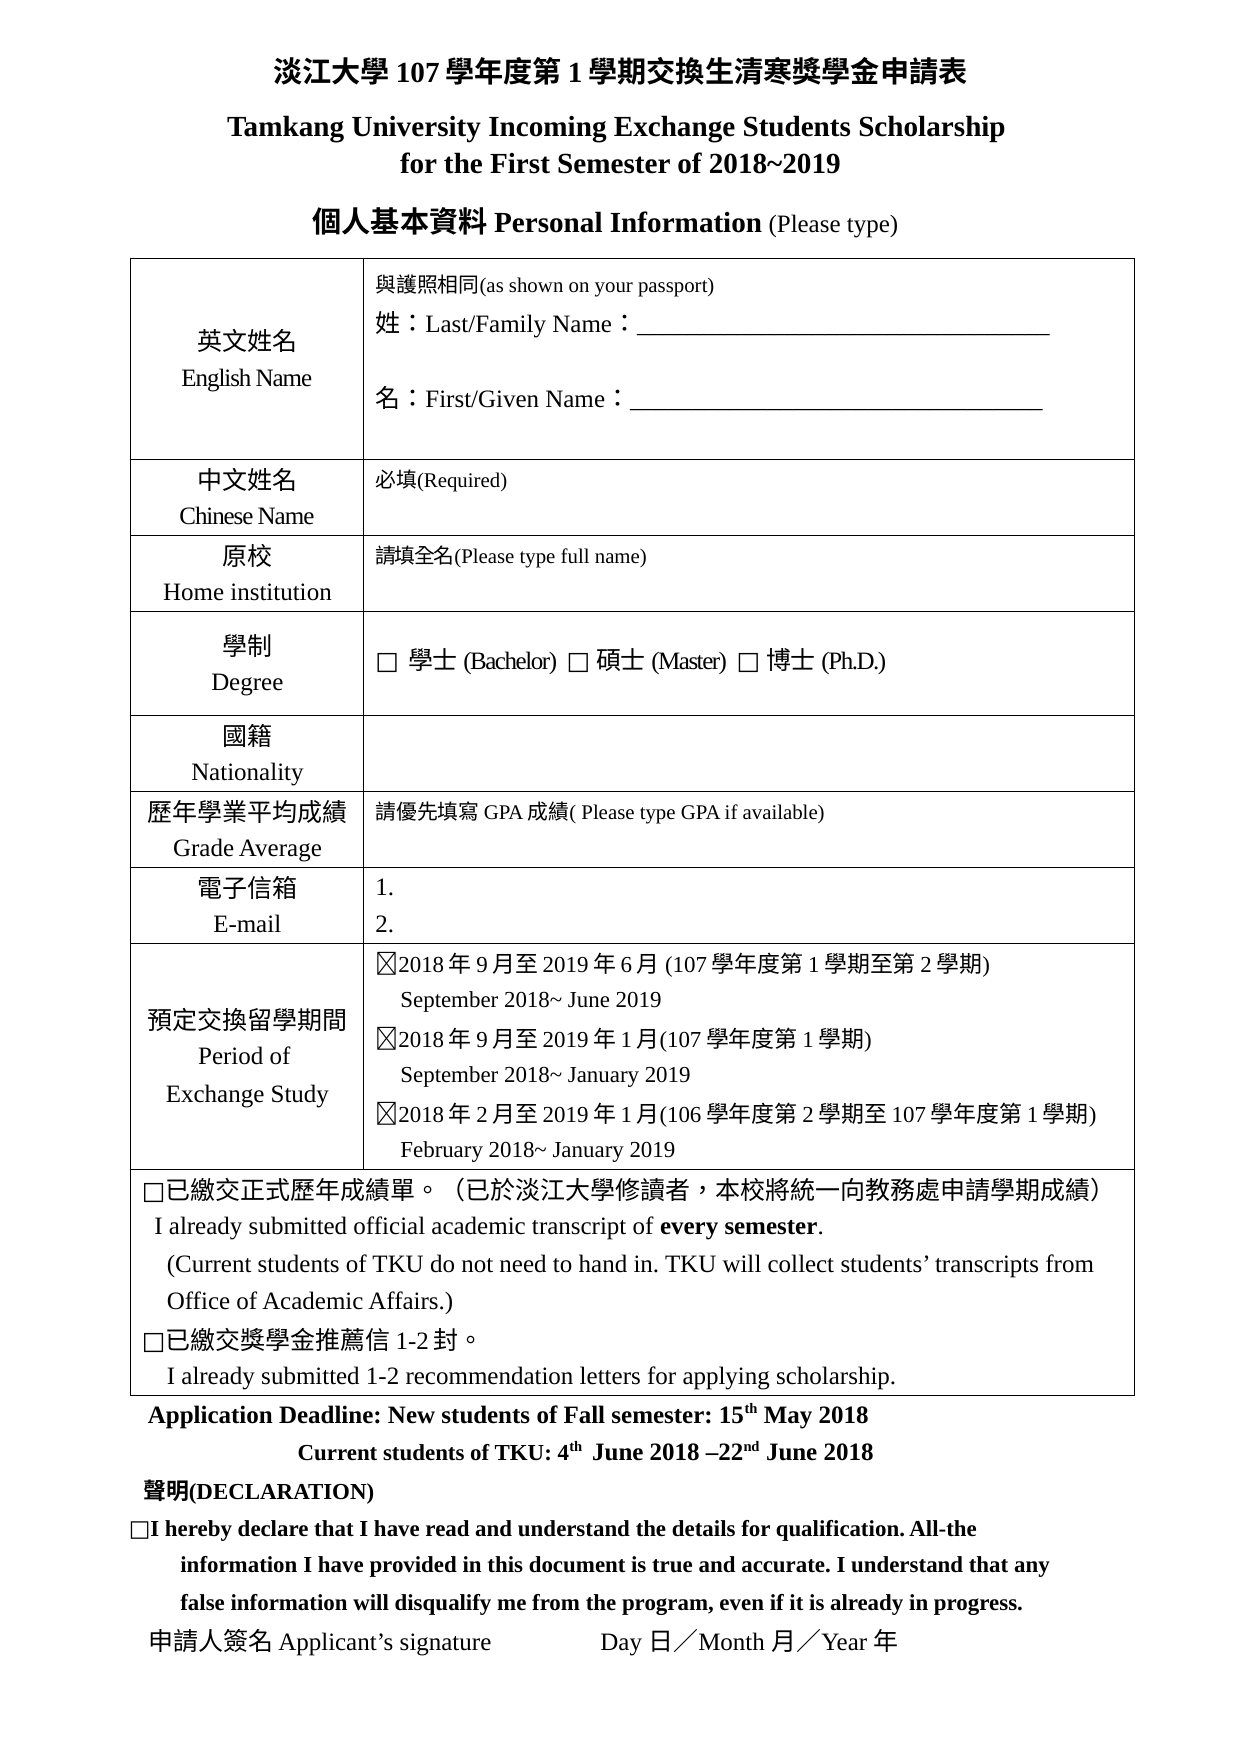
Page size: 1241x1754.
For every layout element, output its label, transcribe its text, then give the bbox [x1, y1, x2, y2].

text for the First Semester of 2018~2019 [187, 145, 1053, 183]
table_header 英文姓名 English Name [131, 259, 363, 459]
text Application Deadline: New students of Fall semester: 15th May 2018 [148, 1396, 1053, 1433]
table_cell 電子信箱 E-mail [131, 868, 363, 943]
table_cell 中文姓名 Chinese Name [131, 460, 363, 535]
table_cell 必填(Required) [364, 460, 1134, 535]
table_cell 預定交換留學期間 Period of Exchange Study [131, 944, 363, 1169]
table_cell 學制 Degree [131, 612, 363, 715]
text 淡江大學107學年度第1學期交換生清寒獎學金申請表 [187, 33, 1053, 108]
table_cell 原校 Home institution [131, 536, 363, 611]
table_header 與護照相同(as shown on your passport) 姓：Last/Family Name：_________________________________ 名：First/Given Name：_________________________________ [364, 259, 1134, 459]
table_cell ﾿2018年9月至2019年6月 (107學年度第1學期至第2學期) September 2018~ June 2019 ﾿2018年9月至2019年1月(107學年度第1學期) September 2018~ January 2019 ﾿2018年2月至2019年1月(106學年度第2學期至107學年度第1學期) February 2018~ January 2019 [364, 944, 1134, 1169]
table_cell [364, 716, 1134, 791]
table_cell 歷年學業平均成績Grade Average [131, 792, 363, 867]
table_cell 請優先填寫GPA成績( Please type GPA if available) [364, 792, 1134, 867]
table_cell 1. 2. [364, 868, 1134, 943]
table_cell 請填全名(Please type full name) [364, 536, 1134, 611]
text Tamkang University Incoming Exchange Students Scholarship [187, 108, 1053, 145]
text 聲明(DECLARATION) [136, 1471, 1053, 1508]
table_cell 學士 (Bachelor) □ 碩士 (Master) □ 博士 (Ph.D.) [364, 612, 1134, 715]
text 申請人簽名Applicant’s signature Day 日／Month 月／Year 年 [131, 1621, 1053, 1658]
table_cell □已繳交正式歷年成績單。（已於淡江大學修讀者，本校將統一向教務處申請學期成績） I already submitted official academic transcript of every semester. (Current students of TKU do not need to hand in. TKU will collect students’ transcripts from Office of Academic Affairs.) □已繳交獎學金推薦信1-2封。 I already submitted 1-2 recommendation letters for applying scholarship. [131, 1170, 1134, 1395]
text 個人基本資料 Personal Information (Please type) [157, 183, 1053, 258]
text Current students of TKU: 4th June 2018 –22nd June 2018 [297, 1433, 1053, 1471]
table_cell 國籍 Nationality [131, 716, 363, 791]
text □I hereby declare that I have read and understand the details for qualification. All-the information I have provided in this document is true and accurate. I understand that any false information will disqualify me from the program, even if it is already in progress. [100, 1508, 1053, 1621]
